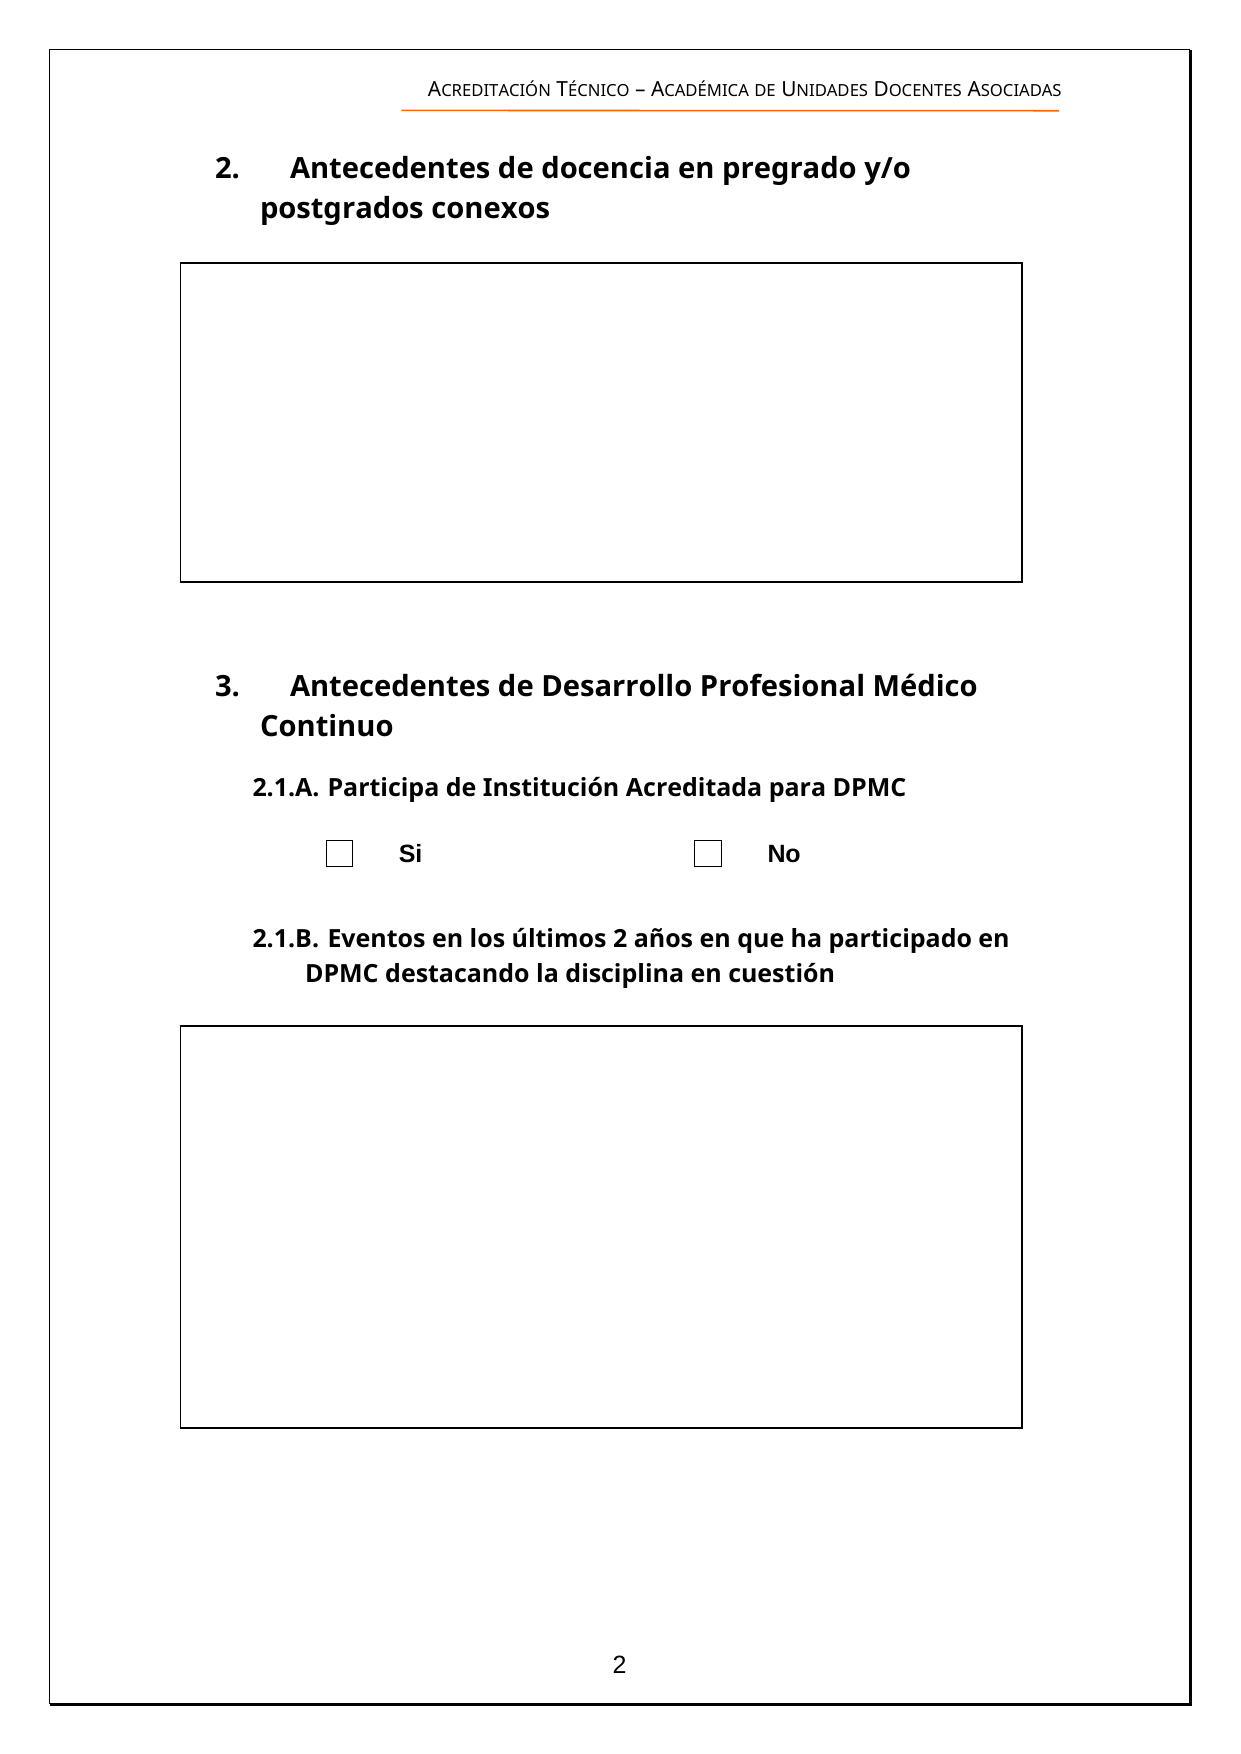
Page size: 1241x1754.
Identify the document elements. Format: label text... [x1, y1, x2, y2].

subtitle Eventos en los últimos 2 años en que ha participado en DPMC destacando la disciplina en cuestión [252, 921, 1061, 989]
subtitle Participa de Institución Acreditada para DPMC [252, 769, 1061, 804]
subtitle Antecedentes de Desarrollo Profesional Médico Continuo [215, 665, 1061, 744]
text Si No [325, 839, 1061, 867]
subtitle Antecedentes de docencia en pregrado y/o postgrados conexos [215, 148, 1061, 227]
